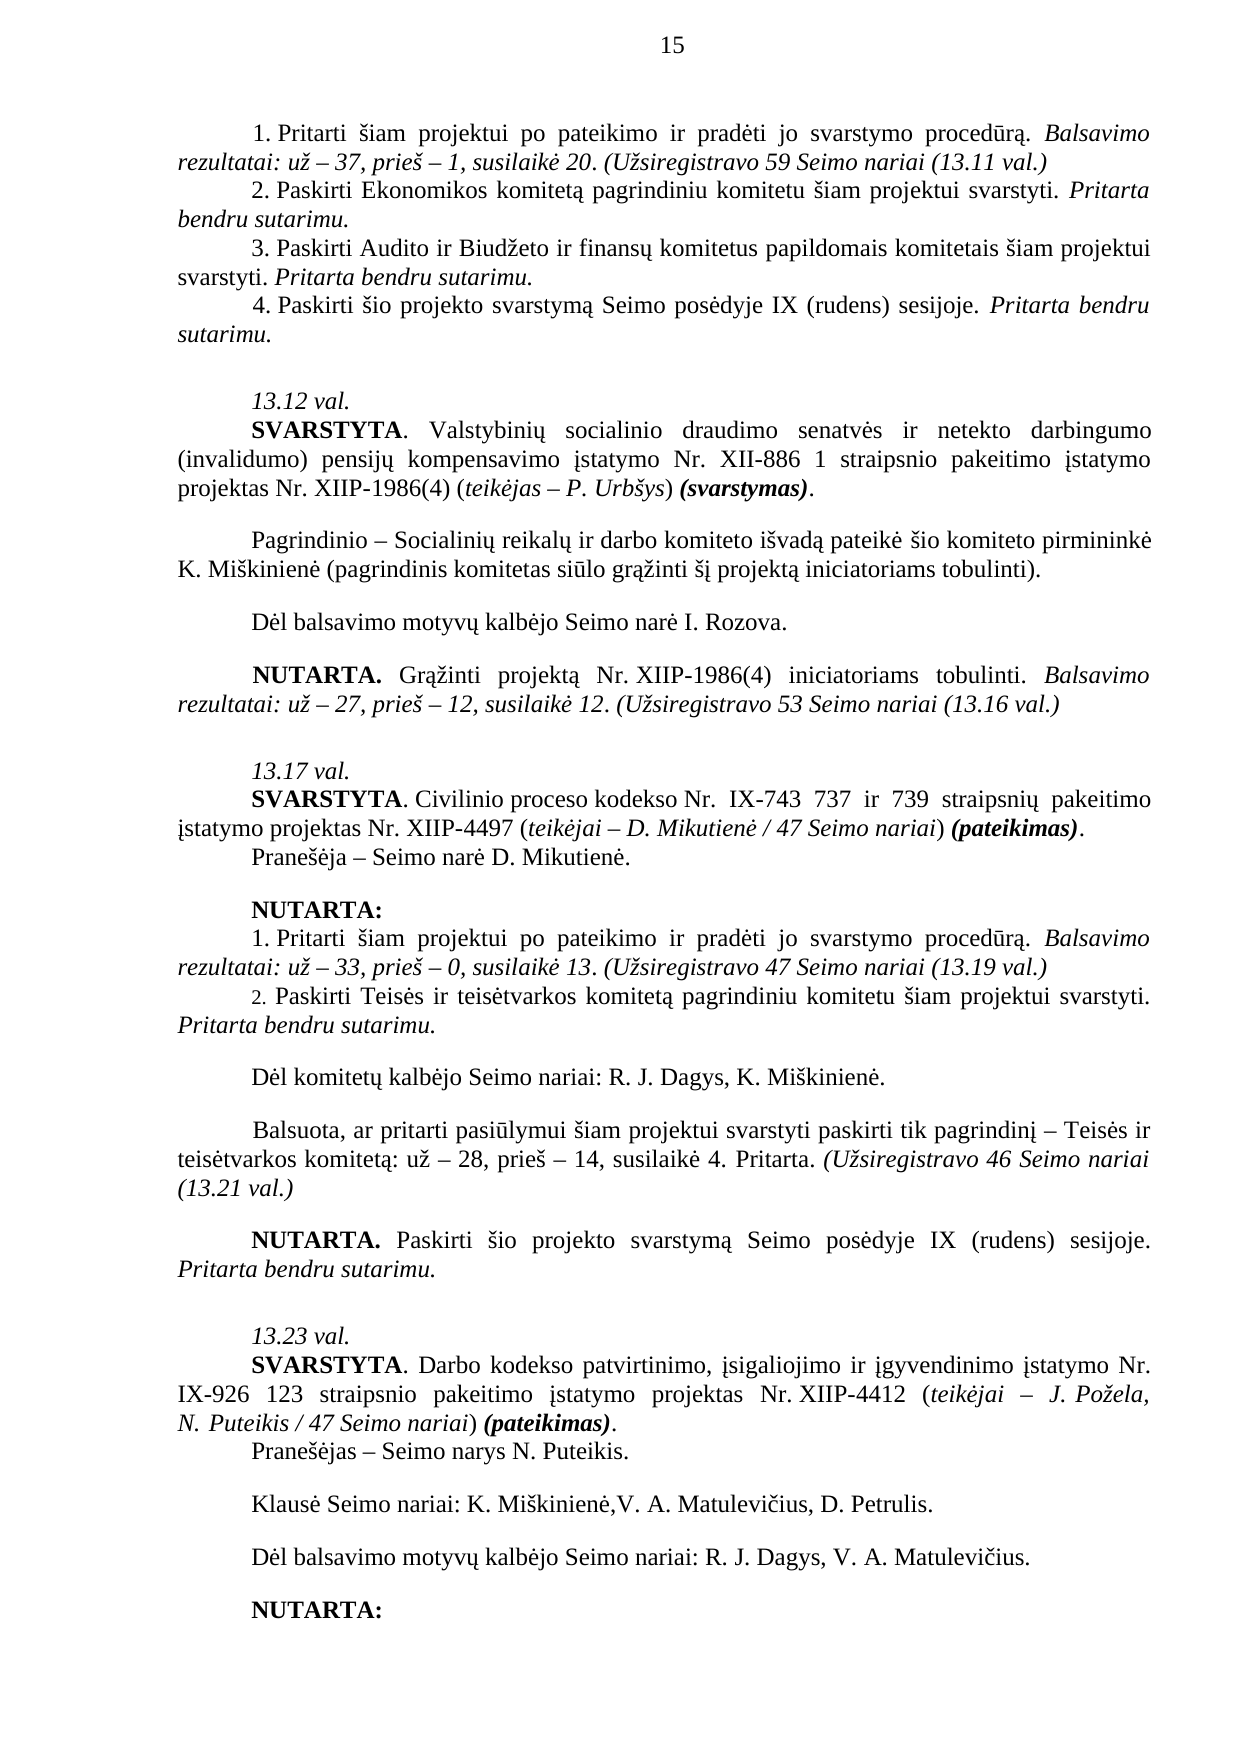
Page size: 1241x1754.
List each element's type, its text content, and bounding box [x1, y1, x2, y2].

text 2. Paskirti Ekonomikos komitetą pagrindiniu komitetu šiam projektui svarstyti. Pritarta bendru sutarimu. [177, 176, 1152, 233]
text 1. Pritarti šiam projektui po pateikimo ir pradėti jo svarstymo procedūrą. Balsavimo rezultatai: už – 37, prieš – 1, susilaikė 20. (Užsiregistravo 59 Seimo nariai (13.11 val.) [177, 118, 1152, 176]
text 1. Pritarti šiam projektui po pateikimo ir pradėti jo svarstymo procedūrą. Balsavimo rezultatai: už – 33, prieš – 0, susilaikė 13. (Užsiregistravo 47 Seimo nariai (13.19 val.) [177, 923, 1152, 981]
text Pranešėja – Seimo narė D. Mikutienė. [177, 842, 1152, 871]
text 2. Paskirti Teisės ir teisėtvarkos komitetą pagrindiniu komitetu šiam projektui svarstyti. Pritarta bendru sutarimu. [177, 981, 1152, 1038]
text SVARSTYTA. Valstybinių socialinio draudimo senatvės ir netekto darbingumo (invalidumo) pensijų kompensavimo įstatymo Nr. XII-886 1 straipsnio pakeitimo įstatymo projektas Nr. XIIP-1986(4) (teikėjas – P. Urbšys) (svarstymas). [177, 415, 1152, 501]
text SVARSTYTA. Civilinio proceso kodekso Nr. IX-743 737 ir 739 straipsnių pakeitimo įstatymo projektas Nr. XIIP-4497 (teikėjai – D. Mikutienė / 47 Seimo nariai) (pateikimas). [177, 784, 1152, 842]
text Pagrindinio – Socialinių reikalų ir darbo komiteto išvadą pateikė šio komiteto pirmininkė K. Miškinienė (pagrindinis komitetas siūlo grąžinti šį projektą iniciatoriams tobulinti). [177, 526, 1152, 583]
text Klausė Seimo nariai: K. Miškinienė,V. A. Matulevičius, D. Petrulis. [177, 1489, 1152, 1518]
text NUTARTA: [177, 1595, 1152, 1623]
text 13.23 val. [177, 1321, 1152, 1350]
text Balsuota, ar pritarti pasiūlymui šiam projektui svarstyti paskirti tik pagrindinį – Teisės ir teisėtvarkos komitetą: už – 28, prieš – 14, susilaikė 4. Pritarta. (Užsiregistravo 46 Seimo nariai (13.21 val.) [177, 1115, 1152, 1202]
text Dėl balsavimo motyvų kalbėjo Seimo nariai: R. J. Dagys, V. A. Matulevičius. [177, 1542, 1152, 1571]
text NUTARTA. Paskirti šio projekto svarstymą Seimo posėdyje IX (rudens) sesijoje. Pritarta bendru sutarimu. [177, 1226, 1152, 1283]
text 4. Paskirti šio projekto svarstymą Seimo posėdyje IX (rudens) sesijoje. Pritarta bendru sutarimu. [177, 291, 1152, 348]
text 13.17 val. [177, 756, 1152, 784]
text SVARSTYTA. Darbo kodekso patvirtinimo, įsigaliojimo ir įgyvendinimo įstatymo Nr. IX-926 123 straipsnio pakeitimo įstatymo projektas Nr. XIIP-4412 (teikėjai – J. Požela, N. Puteikis / 47 Seimo nariai) (pateikimas). [177, 1350, 1152, 1436]
text NUTARTA. Grąžinti projektą Nr. XIIP-1986(4) iniciatoriams tobulinti. Balsavimo rezultatai: už – 27, prieš – 12, susilaikė 12. (Užsiregistravo 53 Seimo nariai (13.16 val.) [177, 660, 1152, 717]
text 3. Paskirti Audito ir Biudžeto ir finansų komitetus papildomais komitetais šiam projektui svarstyti. Pritarta bendru sutarimu. [177, 233, 1152, 291]
text Dėl komitetų kalbėjo Seimo nariai: R. J. Dagys, K. Miškinienė. [177, 1062, 1152, 1091]
text Dėl balsavimo motyvų kalbėjo Seimo narė I. Rozova. [177, 607, 1152, 636]
text Pranešėjas – Seimo narys N. Puteikis. [177, 1436, 1152, 1465]
text 13.12 val. [177, 386, 1152, 415]
text NUTARTA: [177, 895, 1152, 923]
